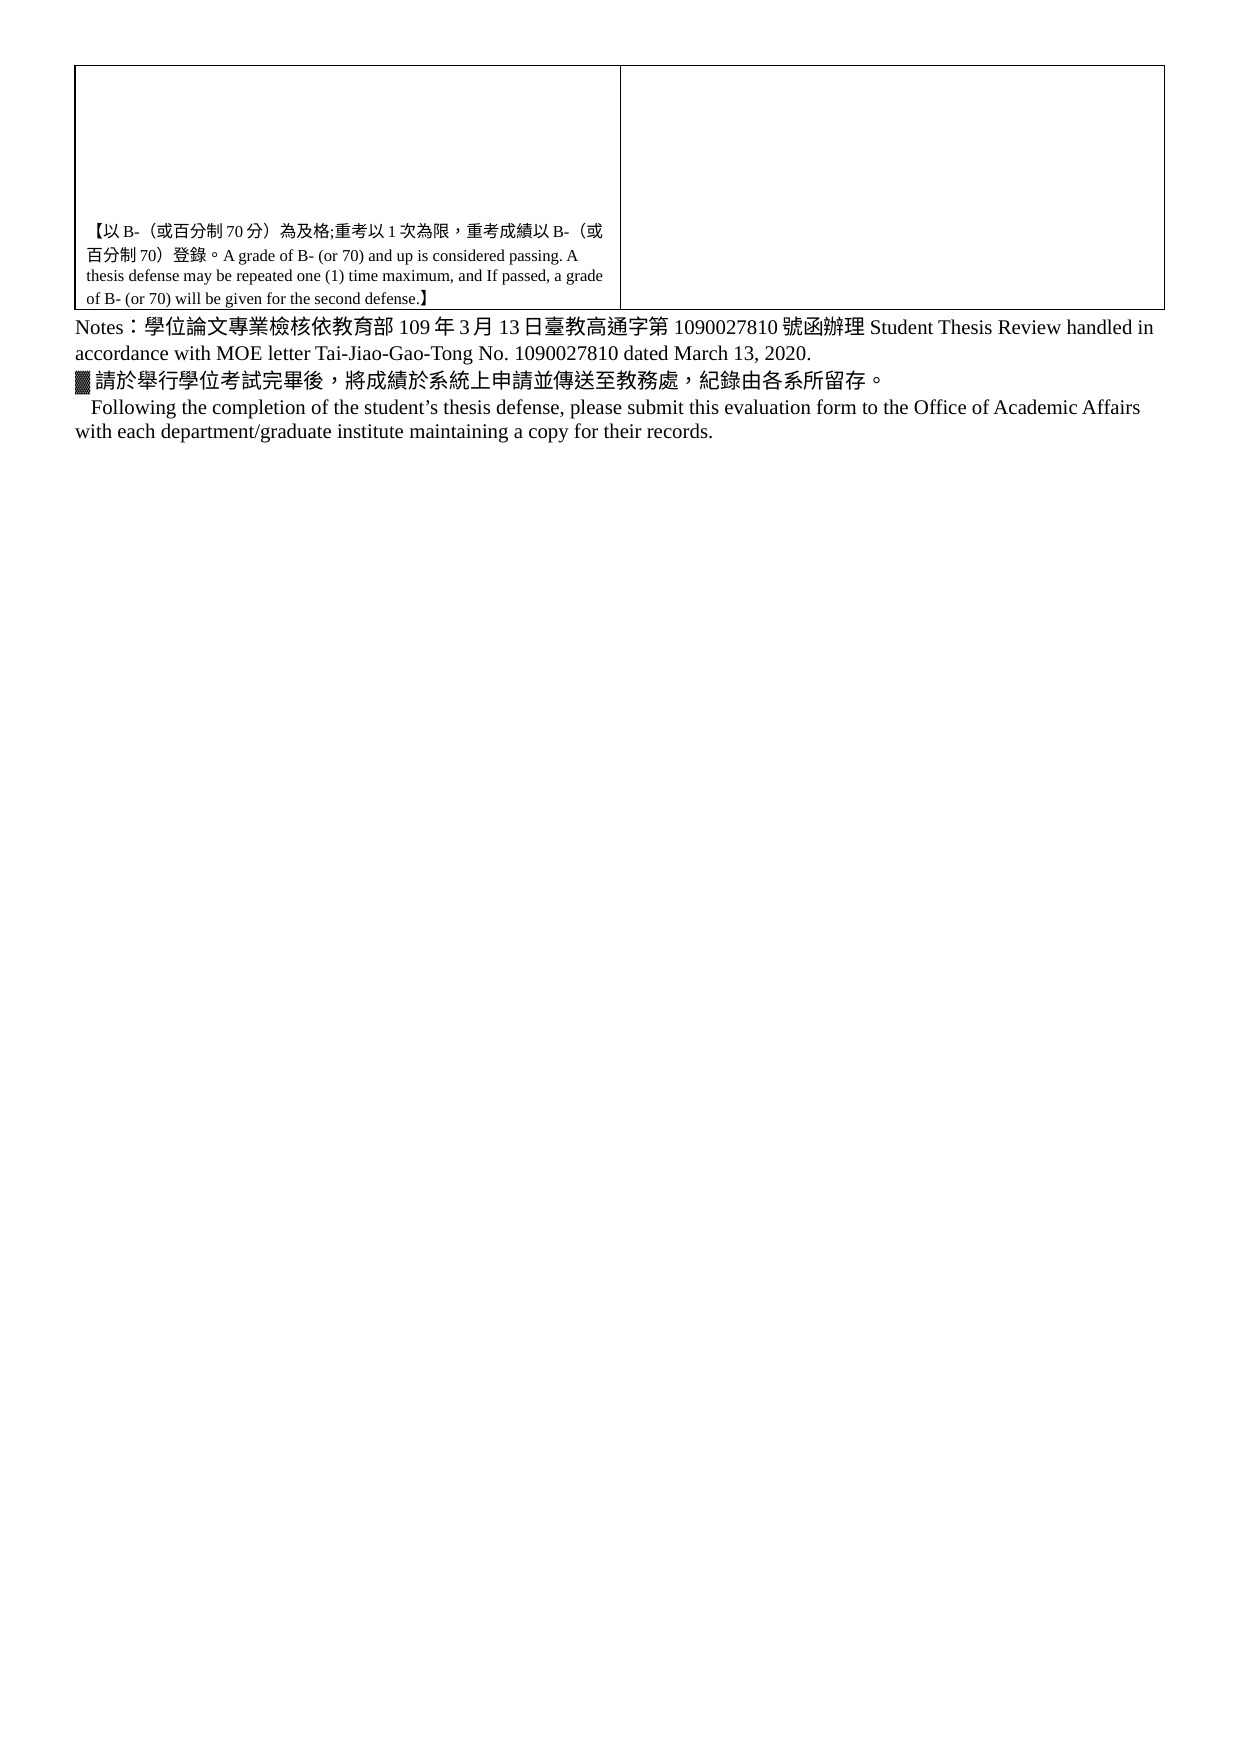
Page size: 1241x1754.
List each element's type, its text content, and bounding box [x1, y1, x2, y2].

text Notes：學位論文專業檢核依教育部109年3月13日臺教高通字第1090027810號函辦理Student Thesis Review handled in accordance with MOE letter Tai-Jiao-Gao-Tong No. 1090027810 dated March 13, 2020. [75, 310, 1165, 364]
table_cell [621, 66, 1164, 309]
table_cell 【以B-（或百分制70分）為及格;重考以1次為限，重考成績以B-（或百分制70）登錄。A grade of B- (or 70) and up is considered passing. A thesis defense may be repeated one (1) time maximum, and If passed, a grade of B- (or 70) will be given for the second defense.】 [76, 66, 620, 309]
text ▓ 請於舉行學位考試完畢後，將成績於系統上申請並傳送至教務處，紀錄由各系所留存。 Following the completion of the student’s thesis defense, please submit this evaluation form to the Office of Academic Affairs with each department/graduate institute maintaining a copy for their records. [75, 364, 1165, 443]
